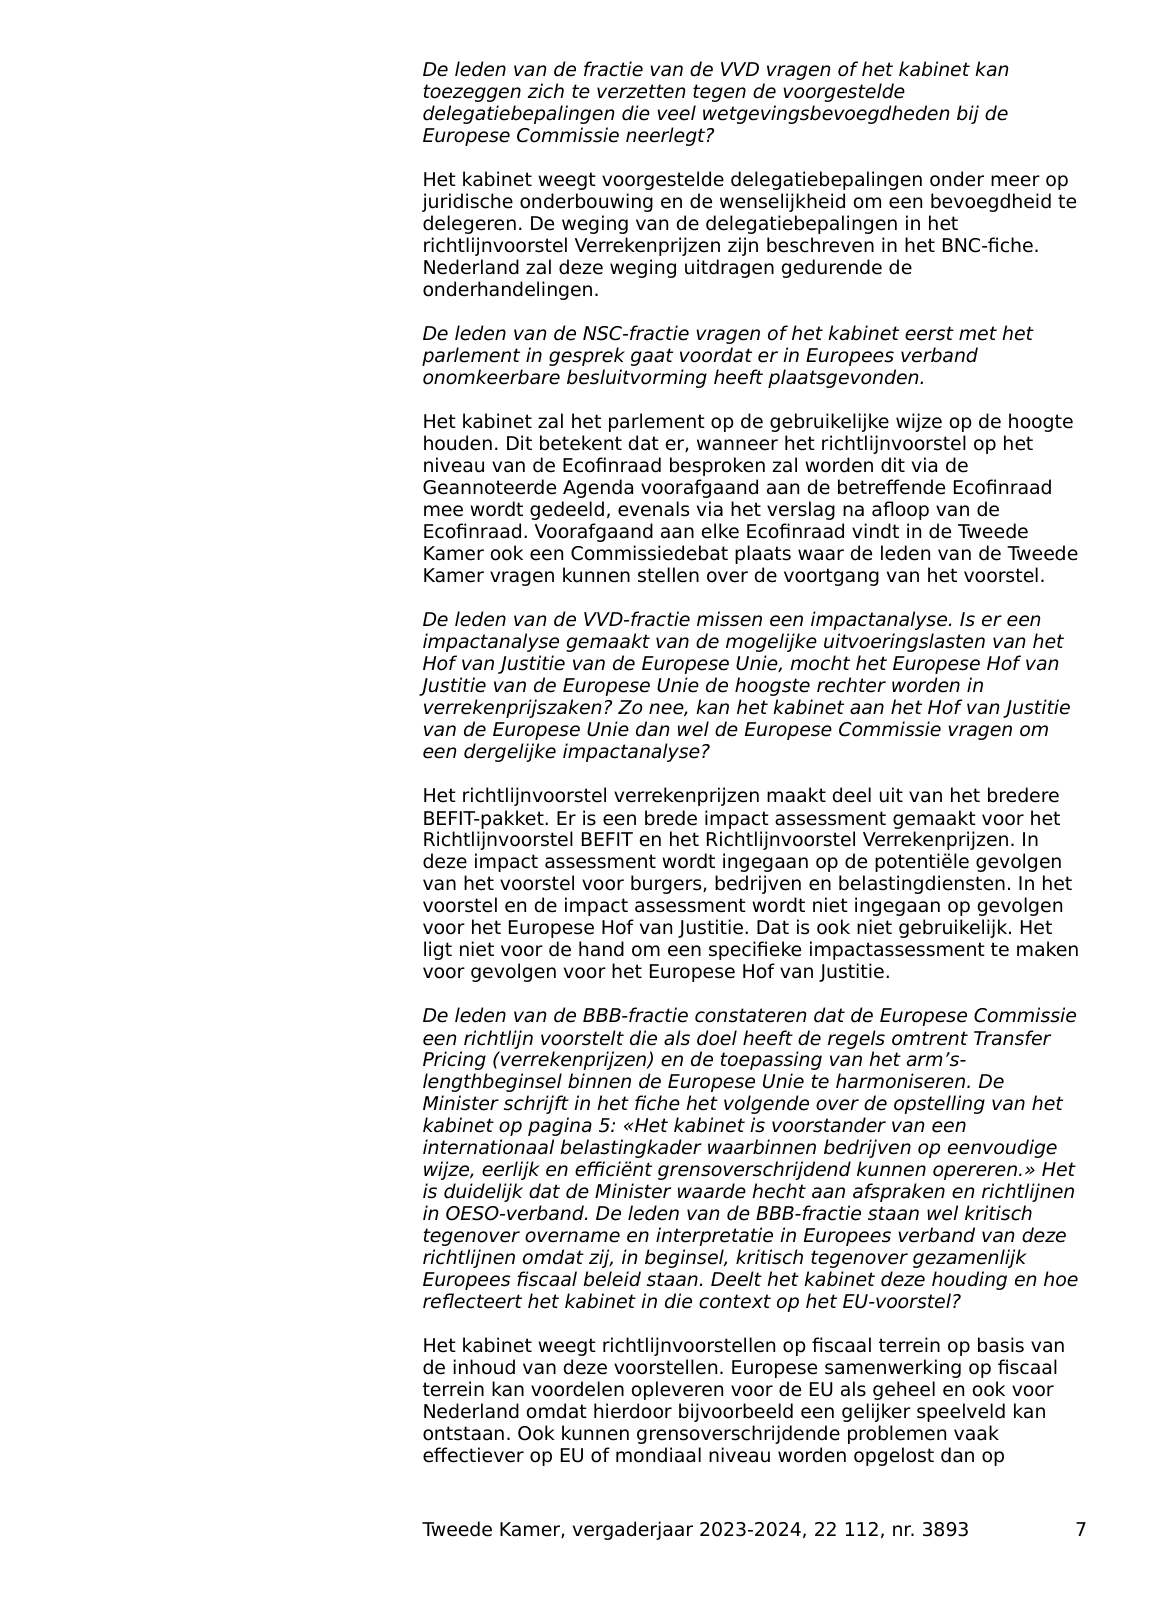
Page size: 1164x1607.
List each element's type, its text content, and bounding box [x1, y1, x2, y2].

text De leden van de NSC-fractie vragen of het kabinet eerst met het parlement in gesprek gaat voordat er in Europees verband onomkeerbare besluitvorming heeft plaatsgevonden. [422, 323, 1087, 389]
text Het kabinet zal het parlement op de gebruikelijke wijze op de hoogte houden. Dit betekent dat er, wanneer het richtlijnvoorstel op het niveau van de Ecofinraad besproken zal worden dit via de Geannoteerde Agenda voorafgaand aan de betreffende Ecofinraad mee wordt gedeeld, evenals via het verslag na afloop van de Ecofinraad. Voorafgaand aan elke Ecofinraad vindt in de Tweede Kamer ook een Commissiedebat plaats waar de leden van de Tweede Kamer vragen kunnen stellen over de voortgang van het voorstel. [422, 411, 1087, 587]
text De leden van de BBB-fractie constateren dat de Europese Commissie een richtlijn voorstelt die als doel heeft de regels omtrent Transfer Pricing (verrekenprijzen) en de toepassing van het arm’s-lengthbeginsel binnen de Europese Unie te harmoniseren. De Minister schrijft in het fiche het volgende over de opstelling van het kabinet op pagina 5: «Het kabinet is voorstander van een internationaal belastingkader waarbinnen bedrijven op eenvoudige wijze, eerlijk en efficiënt grensoverschrijdend kunnen opereren.» Het is duidelijk dat de Minister waarde hecht aan afspraken en richtlijnen in OESO-verband. De leden van de BBB-fractie staan wel kritisch tegenover overname en interpretatie in Europees verband van deze richtlijnen omdat zij, in beginsel, kritisch tegenover gezamenlijk Europees fiscaal beleid staan. Deelt het kabinet deze houding en hoe reflecteert het kabinet in die context op het EU-voorstel? [422, 1005, 1087, 1313]
text Het kabinet weegt richtlijnvoorstellen op fiscaal terrein op basis van de inhoud van deze voorstellen. Europese samenwerking op fiscaal terrein kan voordelen opleveren voor de EU als geheel en ook voor Nederland omdat hierdoor bijvoorbeeld een gelijker speelveld kan ontstaan. Ook kunnen grensoverschrijdende problemen vaak effectiever op EU of mondiaal niveau worden opgelost dan op [422, 1335, 1087, 1467]
text Het richtlijnvoorstel verrekenprijzen maakt deel uit van het bredere BEFIT-pakket. Er is een brede impact assessment gemaakt voor het Richtlijnvoorstel BEFIT en het Richtlijnvoorstel Verrekenprijzen. In deze impact assessment wordt ingegaan op de potentiële gevolgen van het voorstel voor burgers, bedrijven en belastingdiensten. In het voorstel en de impact assessment wordt niet ingegaan op gevolgen voor het Europese Hof van Justitie. Dat is ook niet gebruikelijk. Het ligt niet voor de hand om een specifieke impactassessment te maken voor gevolgen voor het Europese Hof van Justitie. [422, 785, 1087, 983]
text De leden van de fractie van de VVD vragen of het kabinet kan toezeggen zich te verzetten tegen de voorgestelde delegatiebepalingen die veel wetgevingsbevoegdheden bij de Europese Commissie neerlegt? [422, 59, 1087, 147]
text De leden van de VVD-fractie missen een impactanalyse. Is er een impactanalyse gemaakt van de mogelijke uitvoeringslasten van het Hof van Justitie van de Europese Unie, mocht het Europese Hof van Justitie van de Europese Unie de hoogste rechter worden in verrekenprijszaken? Zo nee, kan het kabinet aan het Hof van Justitie van de Europese Unie dan wel de Europese Commissie vragen om een dergelijke impactanalyse? [422, 609, 1087, 763]
text Het kabinet weegt voorgestelde delegatiebepalingen onder meer op juridische onderbouwing en de wenselijkheid om een bevoegdheid te delegeren. De weging van de delegatiebepalingen in het richtlijnvoorstel Verrekenprijzen zijn beschreven in het BNC-fiche. Nederland zal deze weging uitdragen gedurende de onderhandelingen. [422, 169, 1087, 301]
